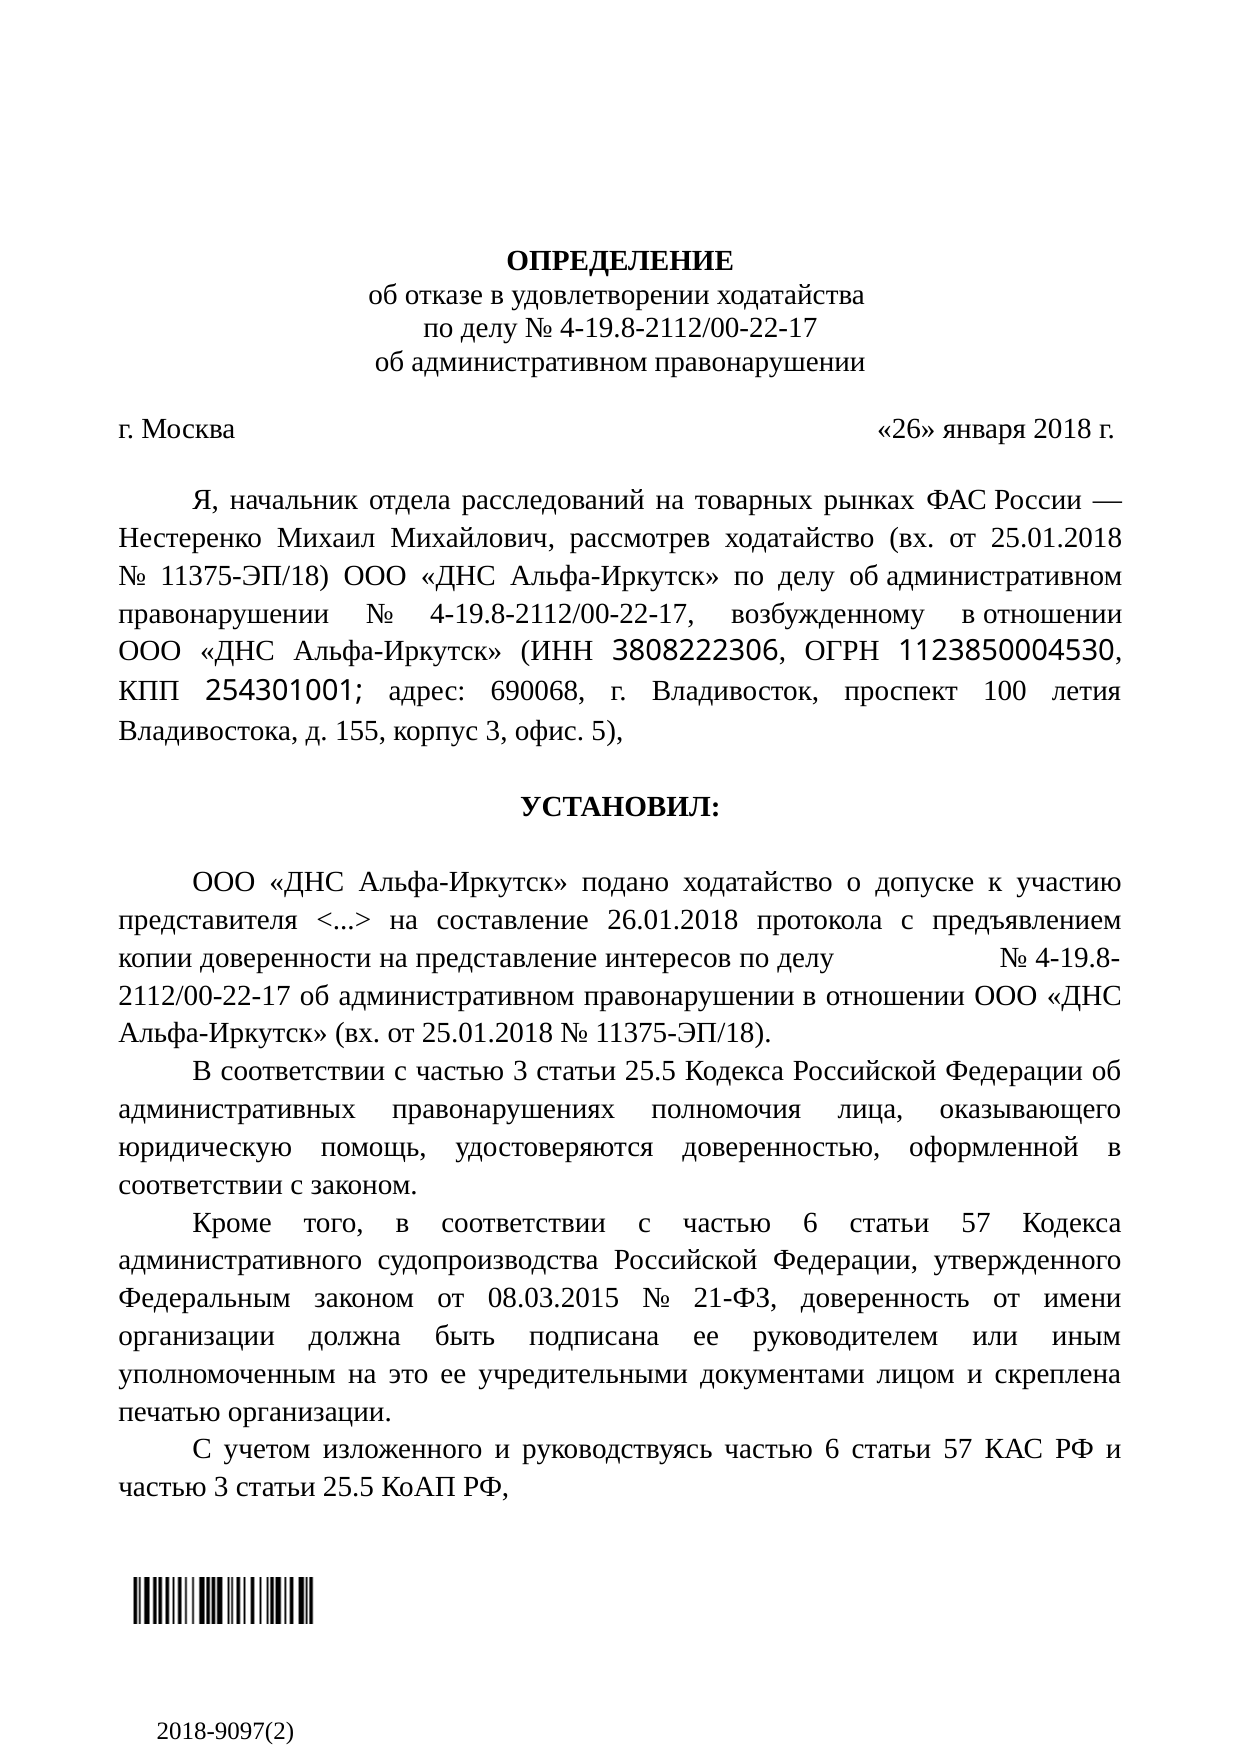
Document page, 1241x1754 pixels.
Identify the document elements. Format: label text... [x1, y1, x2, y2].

text Я, начальник отдела расследований на товарных рынках ФАС России — Нестеренко Михаил Михайлович, рассмотрев ходатайство (вх. от 25.01.2018 № 11375-ЭП/18) ООО «ДНС Альфа-Иркутск» по делу об административном правонарушении № 4-19.8-2112/00-22-17, возбужденному в отношении ООО «ДНС Альфа-Иркутск» (ИНН 3808222306, ОГРН 1123850004530, КПП 254301001; адрес: 690068, г. Владивосток, проспект 100 летия Владивостока, д. 155, корпус 3, офис. 5), [118, 478, 1122, 747]
text В соответствии с частью 3 статьи 25.5 Кодекса Российской Федерации об административных правонарушениях полномочия лица, оказывающего юридическую помощь, удостоверяются доверенностью, оформленной в соответствии с законом. [118, 1049, 1122, 1200]
text ОПРЕДЕЛЕНИЕ [118, 243, 1122, 277]
text С учетом изложенного и руководствуясь частью 6 статьи 57 КАС РФ и частью 3 статьи 25.5 КоАП РФ, [118, 1427, 1122, 1503]
text Кроме того, в соответствии с частью 6 статьи 57 Кодекса административного судопроизводства Российской Федерации, утвержденного Федеральным законом от 08.03.2015 № 21-ФЗ, доверенность от имени организации должна быть подписана ее руководителем или иным уполномоченным на это ее учредительными документами лицом и скреплена печатью организации. [118, 1200, 1122, 1427]
text г. Москва «26» января 2018 г. [118, 411, 1122, 445]
picture [118, 1577, 331, 1624]
text по делу № 4-19.8-2112/00-22-17 [118, 311, 1122, 344]
text УСТАНОВИЛ: [118, 784, 1122, 822]
text об отказе в удовлетворении ходатайства [118, 277, 1122, 311]
text ООО «ДНС Альфа-Иркутск» подано ходатайство о допуске к участию представителя <...> на составление 26.01.2018 протокола с предъявлением копии доверенности на представление интересов по делу № 4-19.8-2112/00-22-17 об административном правонарушении в отношении ООО «ДНС Альфа-Иркутск» (вх. от 25.01.2018 № 11375-ЭП/18). [118, 860, 1122, 1049]
text об административном правонарушении [118, 344, 1122, 378]
